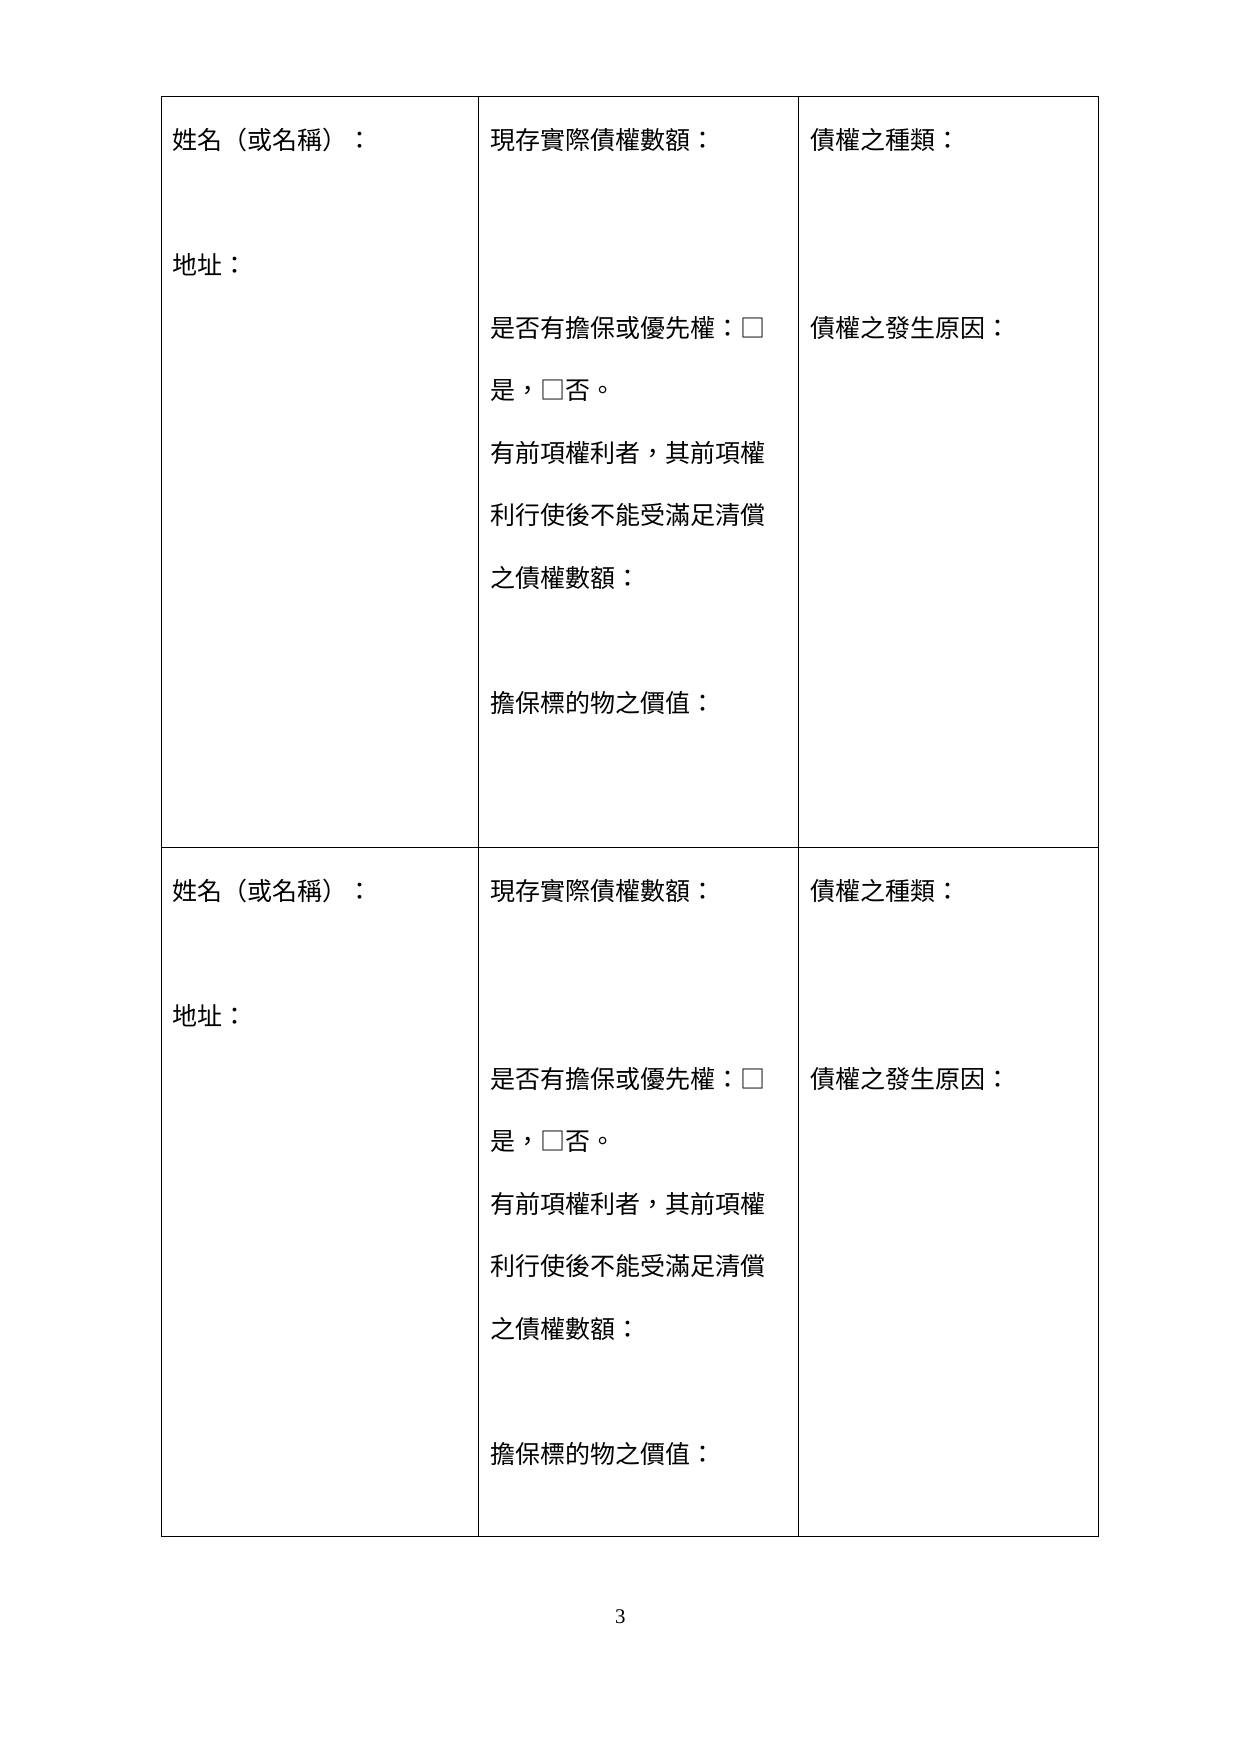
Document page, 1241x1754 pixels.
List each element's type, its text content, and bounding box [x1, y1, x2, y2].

table_cell 姓名（或名稱）： 地址： [162, 848, 478, 1536]
table_cell 債權之種類： 債權之發生原因： [799, 848, 1098, 1536]
table_cell 姓名（或名稱）： 地址： [162, 97, 478, 847]
table_cell 債權之種類： 債權之發生原因： [799, 97, 1098, 847]
table_cell 現存實際債權數額： 是否有擔保或優先權：□是，□否。 有前項權利者，其前項權利行使後不能受滿足清償之債權數額： 擔保標的物之價值： [479, 97, 798, 847]
table_cell 現存實際債權數額： 是否有擔保或優先權：□是，□否。 有前項權利者，其前項權利行使後不能受滿足清償之債權數額： 擔保標的物之價值： [479, 848, 798, 1536]
